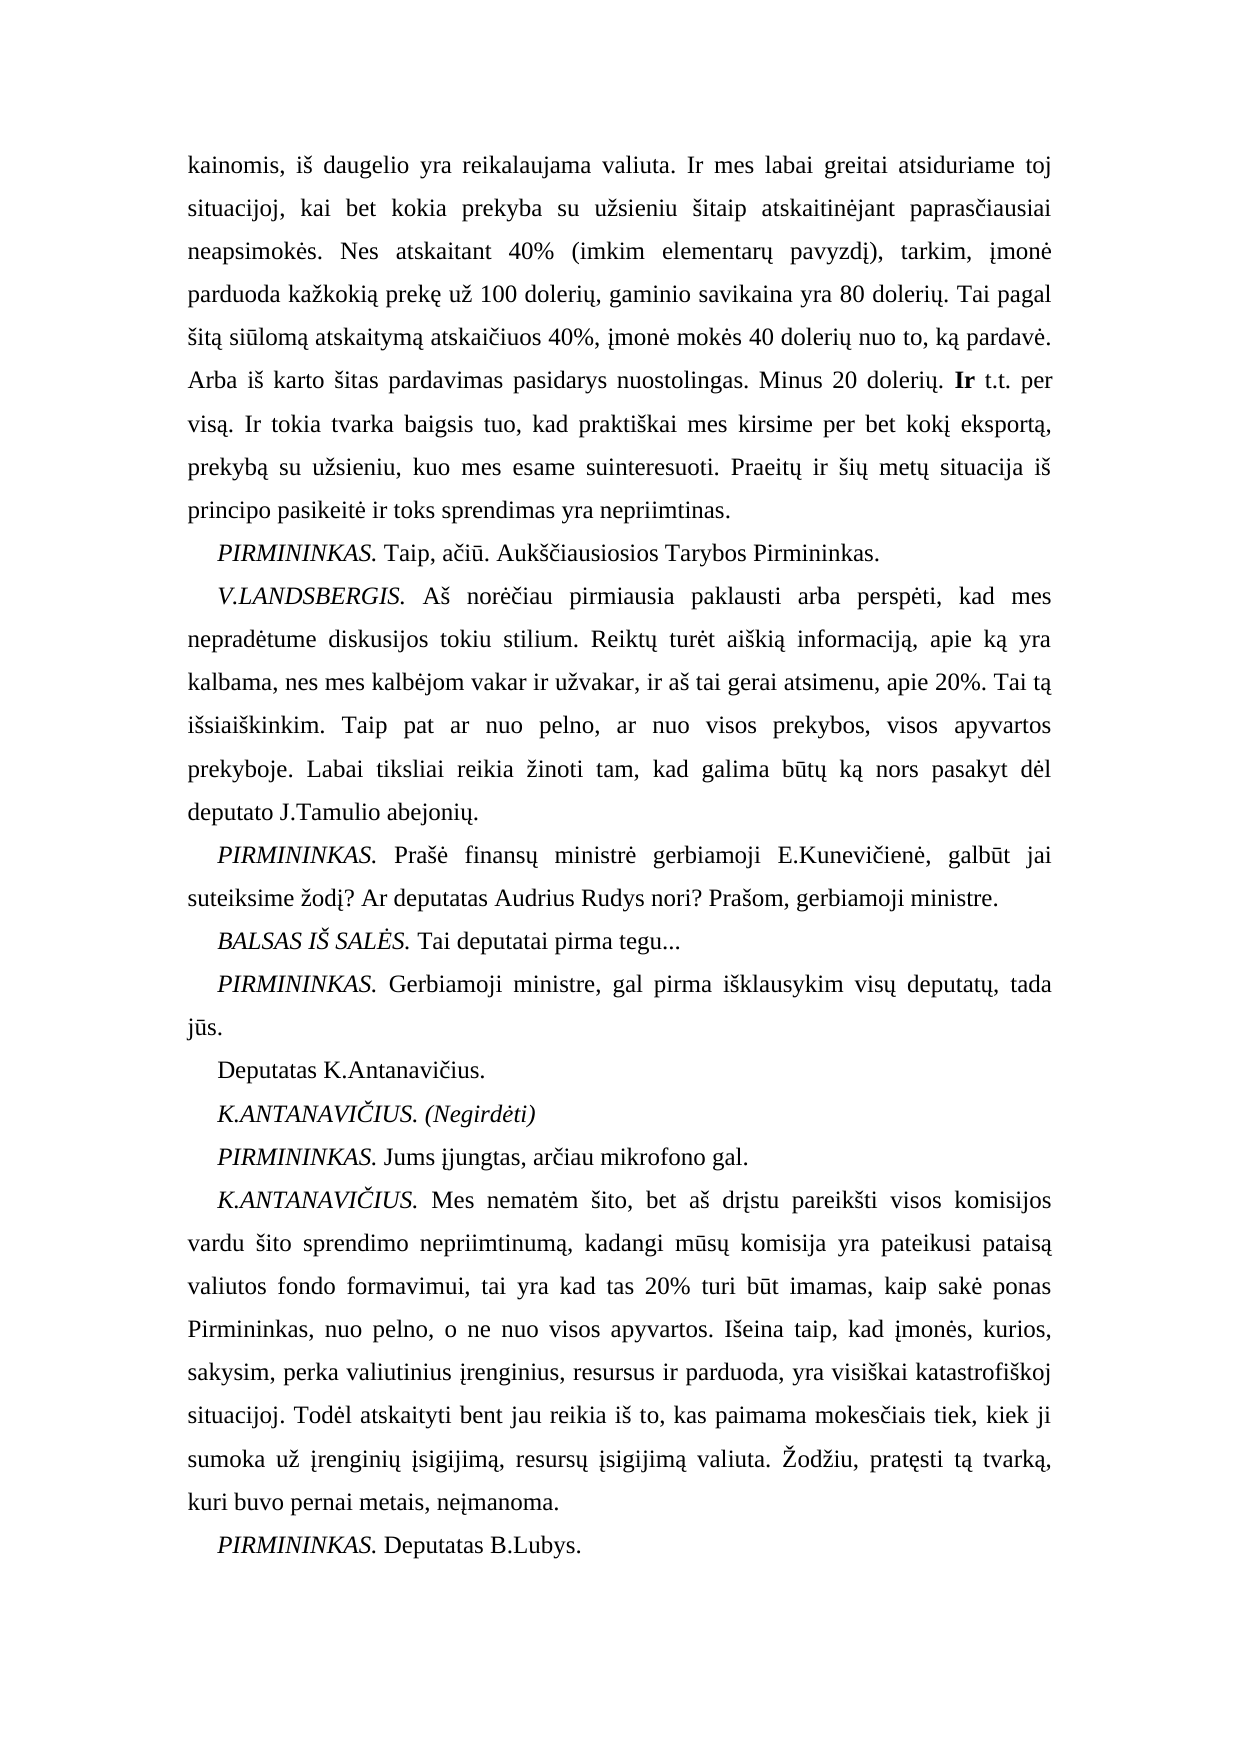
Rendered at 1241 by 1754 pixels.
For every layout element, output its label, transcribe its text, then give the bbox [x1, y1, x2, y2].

text PIRMININKAS. Prašė finansų ministrė gerbiamoji E.Kunevičienė, galbūt jai suteiksime žodį? Ar deputatas Audrius Rudys nori? Prašom, gerbiamoji ministre. [187, 840, 1053, 912]
text kainomis, iš daugelio yra reikalaujama valiuta. Ir mes labai greitai atsiduriame toj situacijoj, kai bet kokia prekyba su užsieniu šitaip atskaitinėjant paprasčiausiai neapsimokės. Nes atskaitant 40% (imkim elementarų pavyzdį), tarkim, įmonė parduoda kažkokią prekę už 100 dolerių, gaminio savikaina yra 80 dolerių. Tai pagal šitą siūlomą atskaitymą atskaičiuos 40%, įmonė mokės 40 dolerių nuo to, ką pardavė. Arba iš karto šitas pardavimas pasidarys nuostolingas. Minus 20 dolerių. Ir t.t. per visą. Ir tokia tvarka baigsis tuo, kad praktiškai mes kirsime per bet kokį eksportą, prekybą su užsieniu, kuo mes esame suinteresuoti. Praeitų ir šių metų situacija iš principo pasikeitė ir toks sprendimas yra nepriimtinas. [187, 150, 1053, 524]
text BALSAS IŠ SALĖS. Tai deputatai pirma tegu... [187, 926, 1053, 955]
text Deputatas K.Antanavičius. [187, 1056, 1053, 1084]
text K.ANTANAVIČIUS. Mes nematėm šito, bet aš drįstu pareikšti visos komisijos vardu šito sprendimo nepriimtinumą, kadangi mūsų komisija yra pateikusi pataisą valiutos fondo formavimui, tai yra kad tas 20% turi būt imamas, kaip sakė ponas Pirmininkas, nuo pelno, o ne nuo visos apyvartos. Išeina taip, kad įmonės, kurios, sakysim, perka valiutinius įrenginius, resursus ir parduoda, yra visiškai katastrofiškoj situacijoj. Todėl atskaityti bent jau reikia iš to, kas paimama mokesčiais tiek, kiek ji sumoka už įrenginių įsigijimą, resursų įsigijimą valiuta. Žodžiu, pratęsti tą tvarką, kuri buvo pernai metais, neįmanoma. [187, 1185, 1053, 1516]
text V.LANDSBERGIS. Aš norėčiau pirmiausia paklausti arba perspėti, kad mes nepradėtume diskusijos tokiu stilium. Reiktų turėt aiškią informaciją, apie ką yra kalbama, nes mes kalbėjom vakar ir užvakar, ir aš tai gerai atsimenu, apie 20%. Tai tą išsiaiškinkim. Taip pat ar nuo pelno, ar nuo visos prekybos, visos apyvartos prekyboje. Labai tiksliai reikia žinoti tam, kad galima būtų ką nors pasakyt dėl deputato J.Tamulio abejonių. [187, 581, 1053, 826]
text K.ANTANAVIČIUS. (Negirdėti) [187, 1099, 1053, 1127]
text PIRMININKAS. Taip, ačiū. Aukščiausiosios Tarybos Pirmininkas. [187, 538, 1053, 567]
text PIRMININKAS. Jums įjungtas, arčiau mikrofono gal. [187, 1142, 1053, 1171]
text PIRMININKAS. Gerbiamoji ministre, gal pirma išklausykim visų deputatų, tada jūs. [187, 969, 1053, 1041]
text PIRMININKAS. Deputatas B.Lubys. [187, 1530, 1053, 1559]
